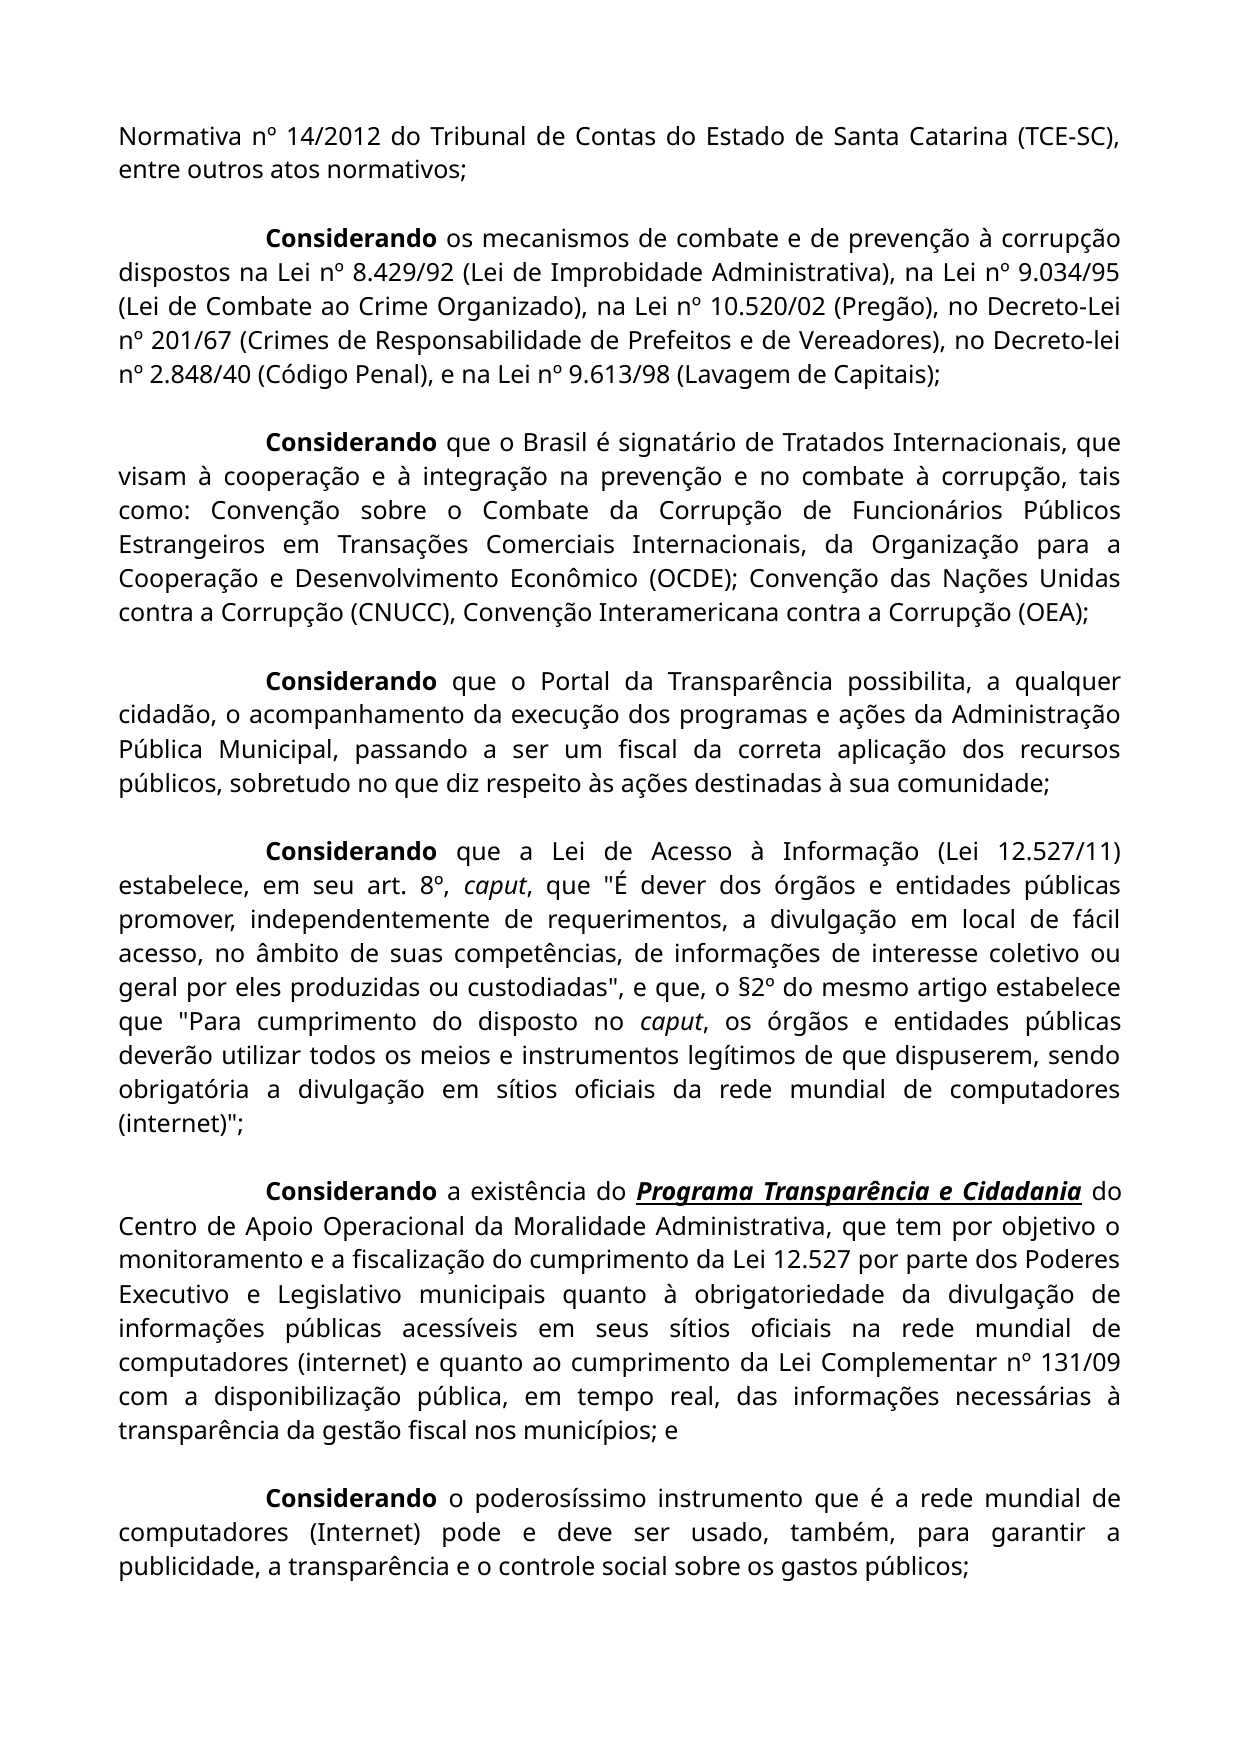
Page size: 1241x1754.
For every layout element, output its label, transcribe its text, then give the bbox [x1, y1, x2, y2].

text Considerando o poderosíssimo instrumento que é a rede mundial de computadores (Internet) pode e deve ser usado, também, para garantir a publicidade, a transparência e o controle social sobre os gastos públicos; [118, 1481, 1122, 1583]
text Considerando que o Portal da Transparência possibilita, a qualquer cidadão, o acompanhamento da execução dos programas e ações da Administração Pública Municipal, passando a ser um fiscal da correta aplicação dos recursos públicos, sobretudo no que diz respeito às ações destinadas à sua comunidade; [118, 663, 1122, 799]
text Considerando que a Lei de Acesso à Informação (Lei 12.527/11) estabelece, em seu art. 8º, caput, que "É dever dos órgãos e entidades públicas promover, independentemente de requerimentos, a divulgação em local de fácil acesso, no âmbito de suas competências, de informações de interesse coletivo ou geral por eles produzidas ou custodiadas", e que, o §2º do mesmo artigo estabelece que "Para cumprimento do disposto no caput, os órgãos e entidades públicas deverão utilizar todos os meios e instrumentos legítimos de que dispuserem, sendo obrigatória a divulgação em sítios oficiais da rede mundial de computadores (internet)"; [118, 833, 1122, 1140]
text Considerando os mecanismos de combate e de prevenção à corrupção dispostos na Lei nº 8.429/92 (Lei de Improbidade Administrativa), na Lei nº 9.034/95 (Lei de Combate ao Crime Organizado), na Lei nº 10.520/02 (Pregão), no Decreto-Lei nº 201/67 (Crimes de Responsabilidade de Prefeitos e de Vereadores), no Decreto-lei nº 2.848/40 (Código Penal), e na Lei nº 9.613/98 (Lavagem de Capitais); [118, 220, 1122, 391]
text Normativa nº 14/2012 do Tribunal de Contas do Estado de Santa Catarina (TCE-SC), entre outros atos normativos; [118, 118, 1122, 186]
text Considerando que o Brasil é signatário de Tratados Internacionais, que visam à cooperação e à integração na prevenção e no combate à corrupção, tais como: Convenção sobre o Combate da Corrupção de Funcionários Públicos Estrangeiros em Transações Comerciais Internacionais, da Organização para a Cooperação e Desenvolvimento Econômico (OCDE); Convenção das Nações Unidas contra a Corrupção (CNUCC), Convenção Interamericana contra a Corrupção (OEA); [118, 425, 1122, 629]
text Considerando a existência do Programa Transparência e Cidadania do Centro de Apoio Operacional da Moralidade Administrativa, que tem por objetivo o monitoramento e a fiscalização do cumprimento da Lei 12.527 por parte dos Poderes Executivo e Legislativo municipais quanto à obrigatoriedade da divulgação de informações públicas acessíveis em seus sítios oficiais na rede mundial de computadores (internet) e quanto ao cumprimento da Lei Complementar nº 131/09 com a disponibilização pública, em tempo real, das informações necessárias à transparência da gestão fiscal nos municípios; e [118, 1174, 1122, 1447]
